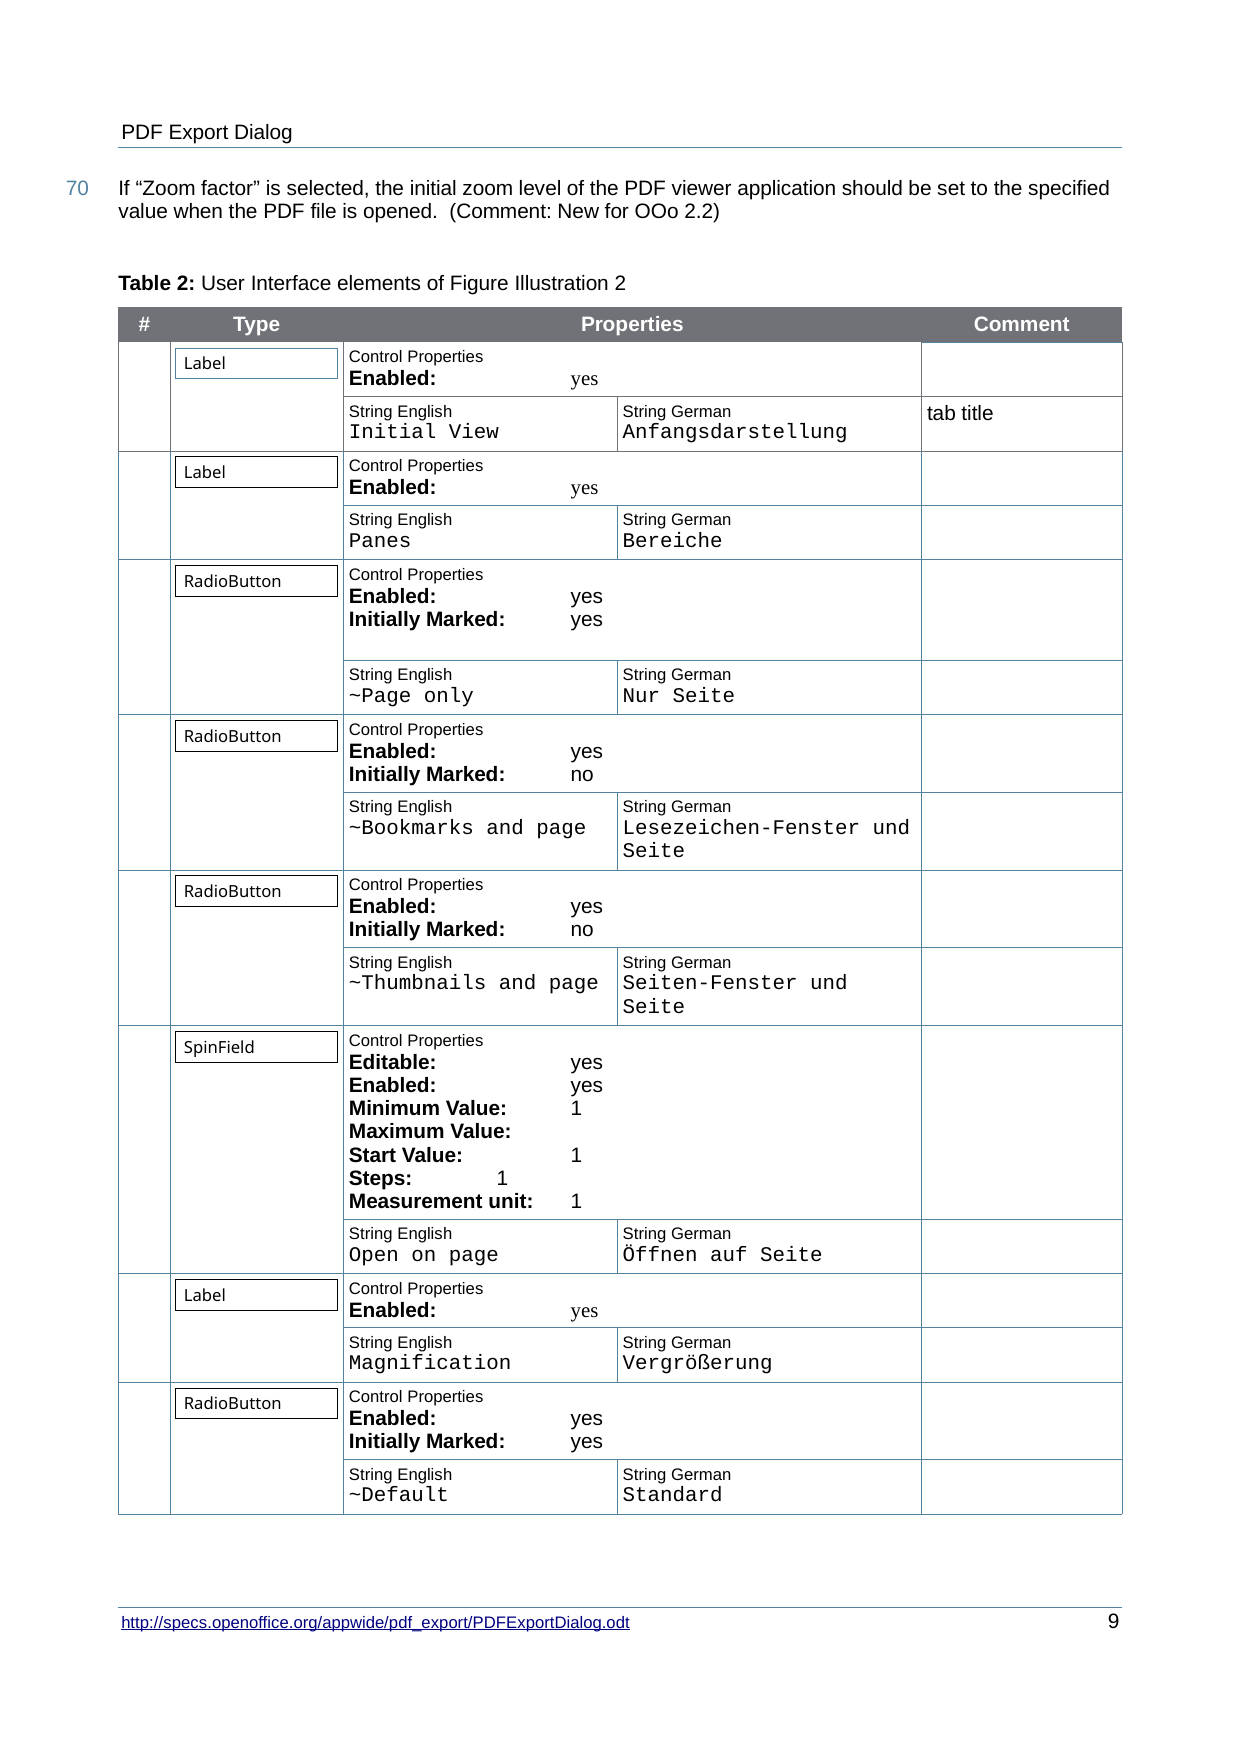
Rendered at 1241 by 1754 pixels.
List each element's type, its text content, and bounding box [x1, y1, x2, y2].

table_cell String English ~Page only [344, 661, 617, 714]
table_cell String English Panes [344, 506, 617, 559]
table_cell [922, 793, 1122, 870]
table_header Control Properties Enabled: yes Initially Marked: yes [344, 1383, 921, 1459]
table_cell [171, 560, 343, 714]
table_cell [922, 1220, 1122, 1273]
table_header Control Properties Enabled: yes Initially Marked: no [344, 871, 921, 947]
table_header Control Properties Enabled: yes [344, 342, 921, 396]
table_cell String German Anfangsdarstellung [618, 397, 921, 451]
table_cell <#> [119, 715, 170, 870]
table_cell <#> [119, 871, 170, 1025]
table_cell String English ~Thumbnails and page [344, 948, 617, 1025]
table_cell String German Nur Seite [618, 661, 921, 714]
table_cell String German Lesezeichen-Fenster und Seite [618, 793, 921, 870]
table_header # [118, 307, 170, 342]
table_cell <#> [119, 342, 170, 451]
table_cell <#> [119, 1026, 170, 1273]
table_cell String English ~Bookmarks and page [344, 793, 617, 870]
table_cell <#> [119, 1383, 170, 1514]
table_cell [171, 1274, 343, 1382]
text If “Zoom factor” is selected, the initial zoom level of the PDF viewer application should be set to the specified value when the PDF file is opened. (Comment: New for OOo 2.2) [118, 177, 1122, 223]
table_cell [171, 342, 343, 451]
table_cell [171, 715, 343, 870]
table_header Comment [921, 307, 1122, 342]
table_cell <#> [119, 560, 170, 714]
table_cell String English Open on page [344, 1220, 617, 1273]
table_cell String German Standard [618, 1460, 921, 1514]
table_header [922, 871, 1122, 947]
table_cell <#> [119, 452, 170, 559]
table_cell [922, 1328, 1122, 1382]
table_header [922, 452, 1122, 505]
table_cell String German Öffnen auf Seite [618, 1220, 921, 1273]
table_header [922, 715, 1122, 792]
table_cell String German Bereiche [618, 506, 921, 559]
table_header Control Properties Enabled: yes Initially Marked: no [344, 715, 921, 792]
table_header [922, 560, 1122, 660]
table_cell String German Seiten-Fenster und Seite [618, 948, 921, 1025]
table_header Control Properties Enabled: yes Initially Marked: yes [344, 560, 921, 660]
table_cell [171, 871, 343, 1025]
table_cell String English Magnification [344, 1328, 617, 1382]
table_header Properties [343, 307, 921, 342]
table_cell String German Vergrößerung [618, 1328, 921, 1382]
table_cell String English Initial View [344, 397, 617, 451]
table_header Control Properties Enabled: yes [344, 452, 921, 505]
table_header Control Properties Editable: yes Enabled: yes Minimum Value: 1 Maximum Value: Start Value: 1 Steps: 1 Measurement unit: 1 [344, 1026, 921, 1219]
table_cell tab title [922, 397, 1122, 451]
table_header Control Properties Enabled: yes [344, 1274, 921, 1327]
table_cell [171, 1026, 343, 1273]
text Table 2: User Interface elements of Figure Illustration 2 [118, 271, 1122, 295]
table_cell [922, 948, 1122, 1025]
table_header [922, 1274, 1122, 1327]
table_cell String English ~Default [344, 1460, 617, 1514]
table_header [922, 1026, 1122, 1219]
table_cell [922, 506, 1122, 559]
table_cell [171, 452, 343, 559]
table_cell [922, 1460, 1122, 1514]
table_cell [171, 1383, 343, 1514]
table_header Type [170, 307, 343, 342]
table_cell [922, 661, 1122, 714]
table_header [922, 343, 1122, 396]
table_cell <#> [119, 1274, 170, 1382]
table_header [922, 1383, 1122, 1459]
